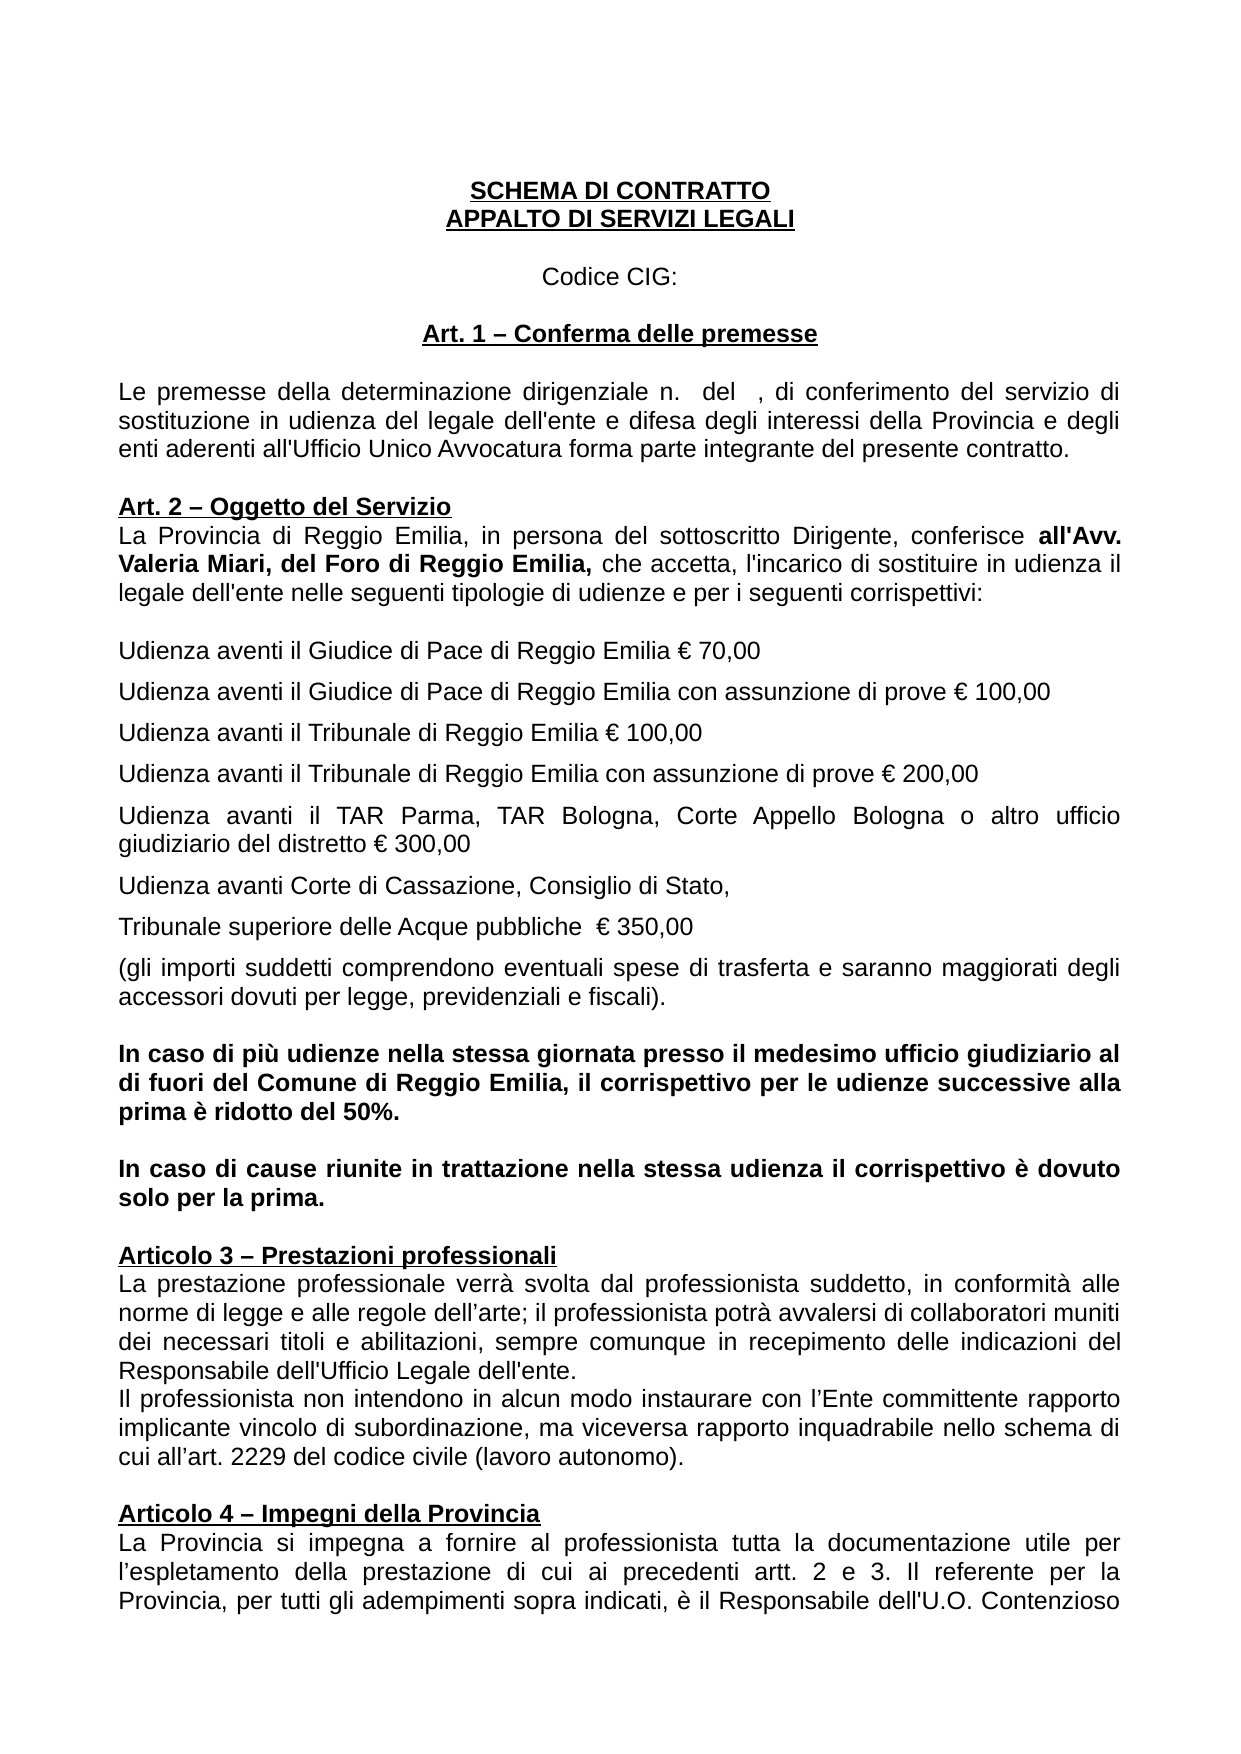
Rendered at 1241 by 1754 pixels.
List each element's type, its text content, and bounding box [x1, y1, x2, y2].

text Art. 1 – Conferma delle premesse [118, 319, 1122, 348]
text Le premesse della determinazione dirigenziale n. del , di conferimento del servizio di sostituzione in udienza del legale dell'ente e difesa degli interessi della Provincia e degli enti aderenti all'Ufficio Unico Avvocatura forma parte integrante del presente contratto. [118, 377, 1122, 463]
text Udienza aventi il Giudice di Pace di Reggio Emilia con assunzione di prove € 100,00 [118, 677, 1122, 706]
text La Provincia di Reggio Emilia, in persona del sottoscritto Dirigente, conferisce all'Avv. Valeria Miari, del Foro di Reggio Emilia, che accetta, l'incarico di sostituire in udienza il legale dell'ente nelle seguenti tipologie di udienze e per i seguenti corrispettivi: [118, 521, 1122, 607]
text APPALTO DI SERVIZI LEGALI [118, 204, 1122, 233]
text Udienza avanti Corte di Cassazione, Consiglio di Stato, [118, 871, 1122, 899]
text In caso di più udienze nella stessa giornata presso il medesimo ufficio giudiziario al di fuori del Comune di Reggio Emilia, il corrispettivo per le udienze successive alla prima è ridotto del 50%. [118, 1039, 1122, 1126]
text Il professionista non intendono in alcun modo instaurare con l’Ente committente rapporto implicante vincolo di subordinazione, ma viceversa rapporto inquadrabile nello schema di cui all’art. 2229 del codice civile (lavoro autonomo). [118, 1384, 1122, 1471]
text Udienza avanti il Tribunale di Reggio Emilia € 100,00 [118, 718, 1122, 747]
text In caso di cause riunite in trattazione nella stessa udienza il corrispettivo è dovuto solo per la prima. [118, 1154, 1122, 1212]
text La prestazione professionale verrà svolta dal professionista suddetto, in conformità alle norme di legge e alle regole dell’arte; il professionista potrà avvalersi di collaboratori muniti dei necessari titoli e abilitazioni, sempre comunque in recepimento delle indicazioni del Responsabile dell'Ufficio Legale dell'ente. [118, 1269, 1122, 1384]
text Articolo 4 – Impegni della Provincia [118, 1499, 1122, 1528]
text Art. 2 – Oggetto del Servizio [118, 492, 1122, 521]
text SCHEMA DI CONTRATTO [118, 176, 1122, 204]
text Udienza aventi il Giudice di Pace di Reggio Emilia € 70,00 [118, 636, 1122, 664]
text Articolo 3 – Prestazioni professionali [118, 1241, 1122, 1269]
text Udienza avanti il TAR Parma, TAR Bologna, Corte Appello Bologna o altro ufficio giudiziario del distretto € 300,00 [118, 801, 1122, 858]
text (gli importi suddetti comprendono eventuali spese di trasferta e saranno maggiorati degli accessori dovuti per legge, previdenziali e fiscali). [118, 953, 1122, 1011]
text Udienza avanti il Tribunale di Reggio Emilia con assunzione di prove € 200,00 [118, 759, 1122, 788]
text Tribunale superiore delle Acque pubbliche € 350,00 [118, 912, 1122, 941]
text La Provincia si impegna a fornire al professionista tutta la documentazione utile per l’espletamento della prestazione di cui ai precedenti artt. 2 e 3. Il referente per la Provincia, per tutti gli adempimenti sopra indicati, è il Responsabile dell'U.O. Contenzioso [118, 1528, 1122, 1614]
text Codice CIG: [118, 262, 1122, 291]
